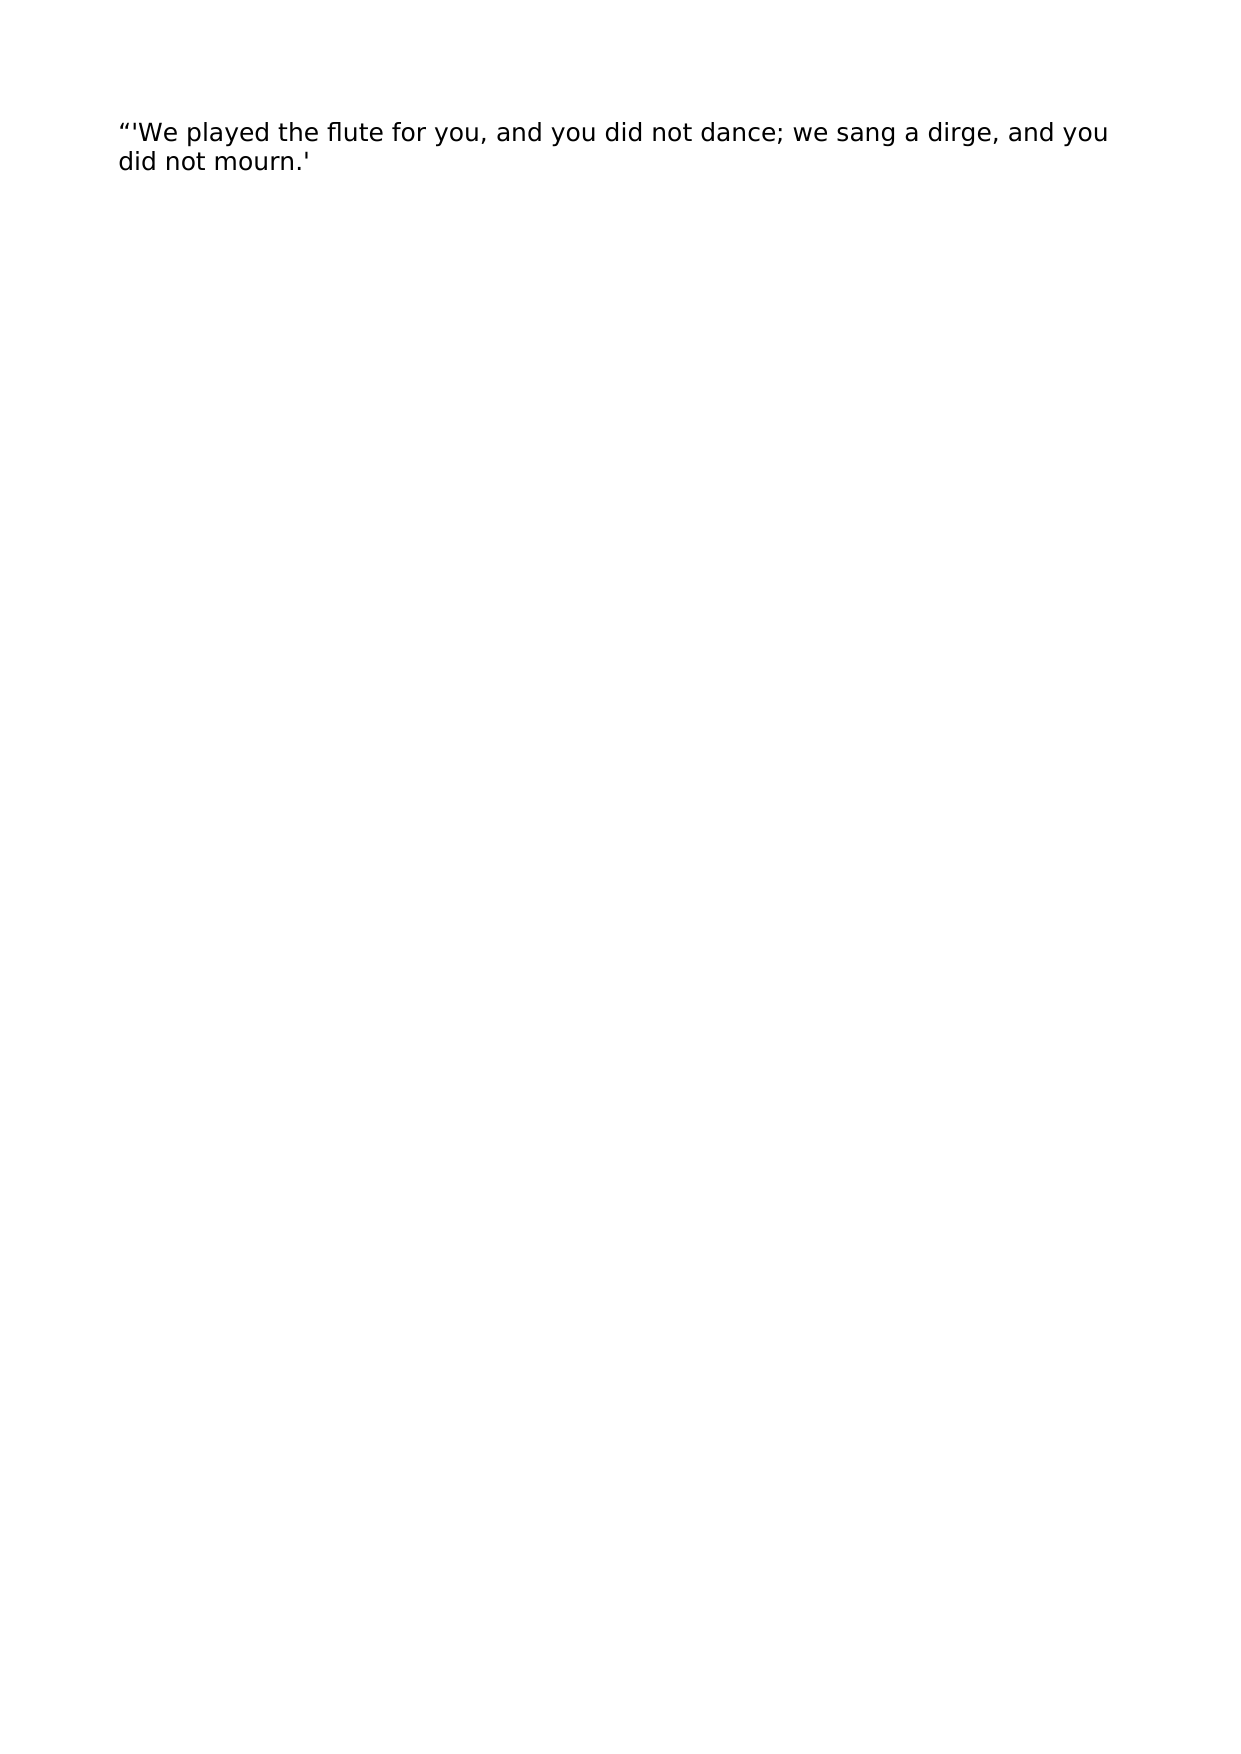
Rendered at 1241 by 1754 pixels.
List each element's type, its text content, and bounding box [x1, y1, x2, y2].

text “'We played the flute for you, and you did not dance; we sang a dirge, and you did not mourn.' [118, 118, 1122, 176]
